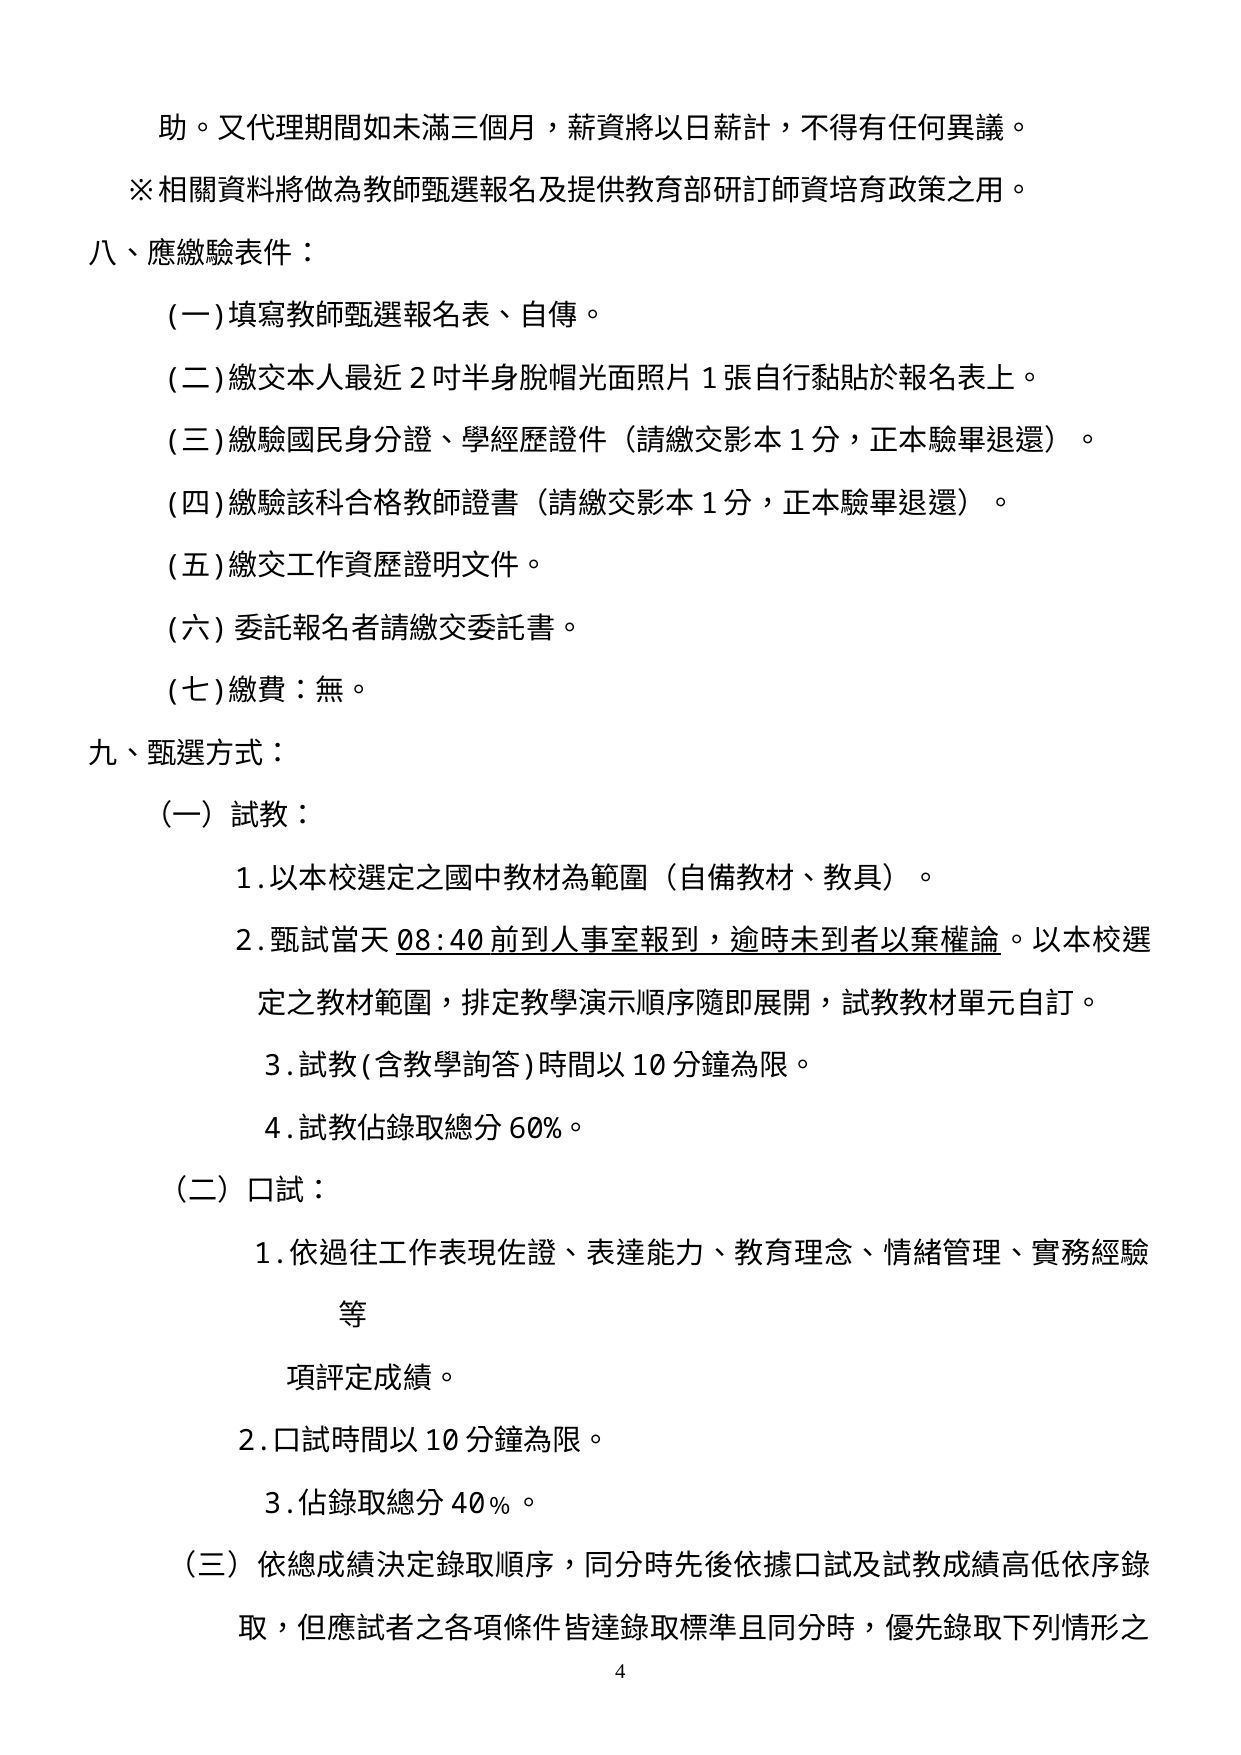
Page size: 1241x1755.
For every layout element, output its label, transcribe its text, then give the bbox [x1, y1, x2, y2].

text (六) 委託報名者請繳交委託書。 [164, 584, 1152, 646]
text 3.試教(含教學詢答)時間以10分鐘為限。 [89, 1021, 1152, 1084]
text 4.試教佔錄取總分60%。 [89, 1084, 1152, 1146]
text 1.以本校選定之國中教材為範圍（自備教材、教具）。 [89, 834, 1152, 896]
text (三)繳驗國民身分證、學經歷證件（請繳交影本1分，正本驗畢退還）。 [164, 396, 1152, 459]
text （一）試教： [114, 771, 1152, 834]
text 八、應繳驗表件： [89, 209, 1152, 271]
text 3.佔錄取總分40﹪。 [89, 1459, 1152, 1521]
text （三）依總成績決定錄取順序，同分時先後依據口試及試教成績高低依序錄取，但應試者之各項條件皆達錄取標準且同分時，優先錄取下列情形之 [89, 1521, 1152, 1646]
text （二）口試： [89, 1146, 1152, 1209]
text (五)繳交工作資歷證明文件。 [164, 521, 1152, 584]
text 助。又代理期間如未滿三個月，薪資將以日薪計，不得有任何異議。 [89, 84, 1152, 146]
text (四)繳驗該科合格教師證書（請繳交影本1分，正本驗畢退還）。 [164, 459, 1152, 521]
text 九、甄選方式： [89, 709, 1152, 771]
text ※相關資料將做為教師甄選報名及提供教育部研訂師資培育政策之用。 [89, 146, 1152, 209]
text 1.依過往工作表現佐證、表達能力、教育理念、情緒管理、實務經驗等 [164, 1209, 1152, 1334]
text (七)繳費：無。 [164, 646, 1152, 709]
text (二)繳交本人最近2吋半身脫帽光面照片1張自行黏貼於報名表上。 [164, 334, 1152, 396]
text (一)填寫教師甄選報名表、自傳。 [164, 271, 1152, 334]
text 2.甄試當天08:40前到人事室報到，逾時未到者以棄權論。以本校選定之教材範圍，排定教學演示順序隨即展開，試教教材單元自訂。 [234, 896, 1152, 1021]
text 項評定成績。 [164, 1334, 1152, 1396]
text 2.口試時間以10分鐘為限。 [89, 1396, 1152, 1459]
